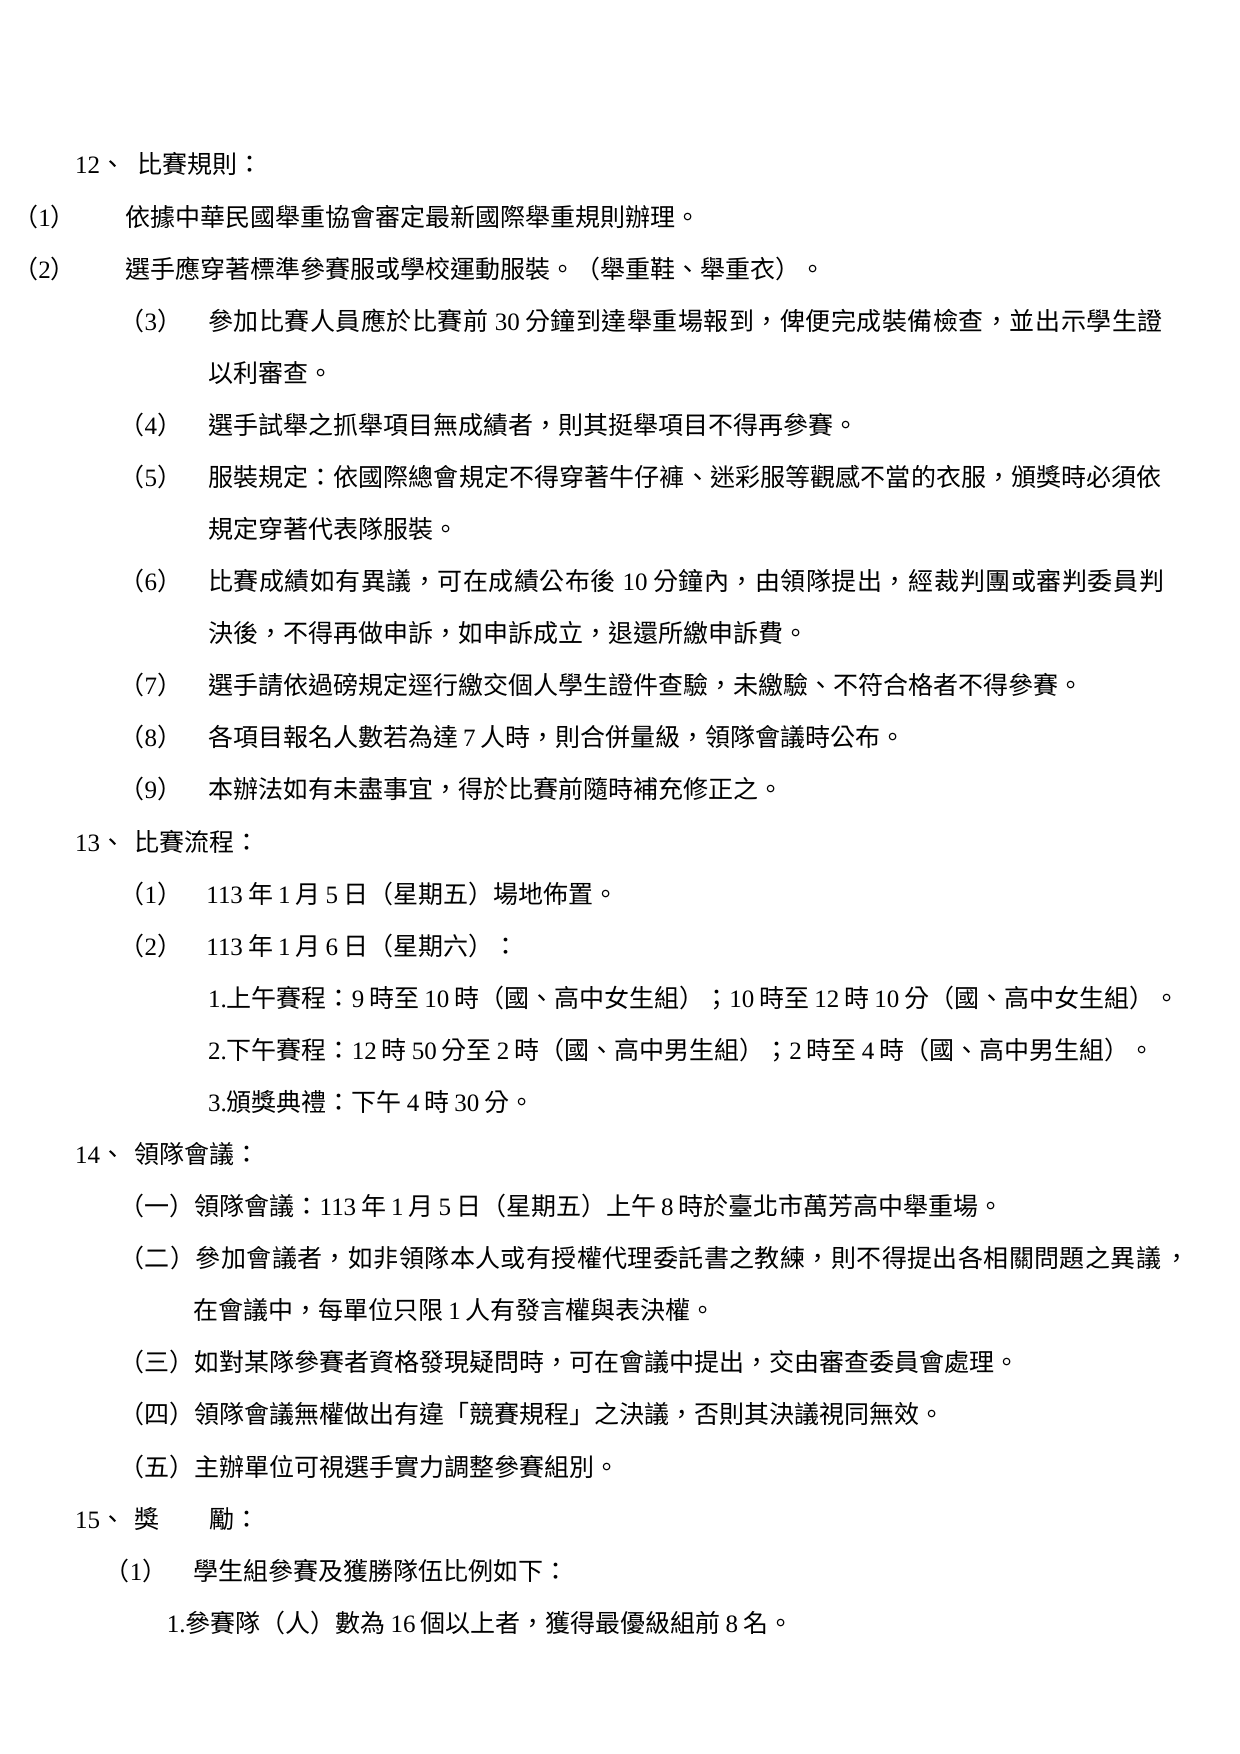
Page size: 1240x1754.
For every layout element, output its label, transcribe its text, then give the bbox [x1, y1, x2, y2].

list 113年1月6日（星期六）： [119, 913, 1164, 966]
text （五）主辦單位可視選手實力調整參賽組別。 [119, 1434, 1164, 1486]
text 1.參賽隊（人）數為16個以上者，獲得最優級組前8名。 [167, 1591, 1164, 1643]
text 1.上午賽程：9時至10時（國、高中女生組）；10時至12時10分（國、高中女生組）。 [208, 966, 1197, 1018]
list 領隊會議： [75, 1122, 1164, 1174]
list 比賽規則： [75, 132, 1164, 184]
list 113年1月5日（星期五）場地佈置。 [119, 861, 1164, 913]
list 依據中華民國舉重協會審定最新國際舉重規則辦理。 [13, 184, 1164, 236]
list 學生組參賽及獲勝隊伍比例如下： [104, 1538, 1164, 1591]
text 2.下午賽程：12時50分至2時（國、高中男生組）；2時至4時（國、高中男生組）。 [208, 1018, 1197, 1070]
list 服裝規定：依國際總會規定不得穿著牛仔褲、迷彩服等觀感不當的衣服，頒獎時必須依規定穿著代表隊服裝。 [119, 445, 1164, 549]
text （四）領隊會議無權做出有違「競賽規程」之決議，否則其決議視同無效。 [119, 1382, 1164, 1434]
text （二）參加會議者，如非領隊本人或有授權代理委託書之教練，則不得提出各相關問題之異議，在會議中，每單位只限1人有發言權與表決權。 [119, 1226, 1164, 1330]
list 選手請依過磅規定逕行繳交個人學生證件查驗，未繳驗、不符合格者不得參賽。 [119, 653, 1164, 705]
text 3.頒獎典禮：下午4時30分。 [208, 1070, 1164, 1122]
list 獎 勵： [75, 1486, 1164, 1538]
list 比賽成績如有異議，可在成績公布後10分鐘內，由領隊提出，經裁判團或審判委員判決後，不得再做申訴，如申訴成立，退還所繳申訴費。 [119, 549, 1164, 653]
list 選手試舉之抓舉項目無成績者，則其挺舉項目不得再參賽。 [119, 393, 1164, 445]
list 選手應穿著標準參賽服或學校運動服裝。（舉重鞋、舉重衣）。 [13, 236, 1164, 288]
list 參加比賽人員應於比賽前30分鐘到達舉重場報到，俾便完成裝備檢查，並出示學生證以利審查。 [119, 288, 1164, 393]
list 本辦法如有未盡事宜，得於比賽前隨時補充修正之。 [119, 757, 1164, 809]
list 各項目報名人數若為達7人時，則合併量級，領隊會議時公布。 [119, 705, 1164, 757]
list 比賽流程： [75, 809, 1164, 861]
text （一）領隊會議：113年1月5日（星期五）上午8時於臺北市萬芳高中舉重場。 [119, 1174, 1164, 1226]
text （三）如對某隊參賽者資格發現疑問時，可在會議中提出，交由審查委員會處理。 [119, 1330, 1164, 1382]
